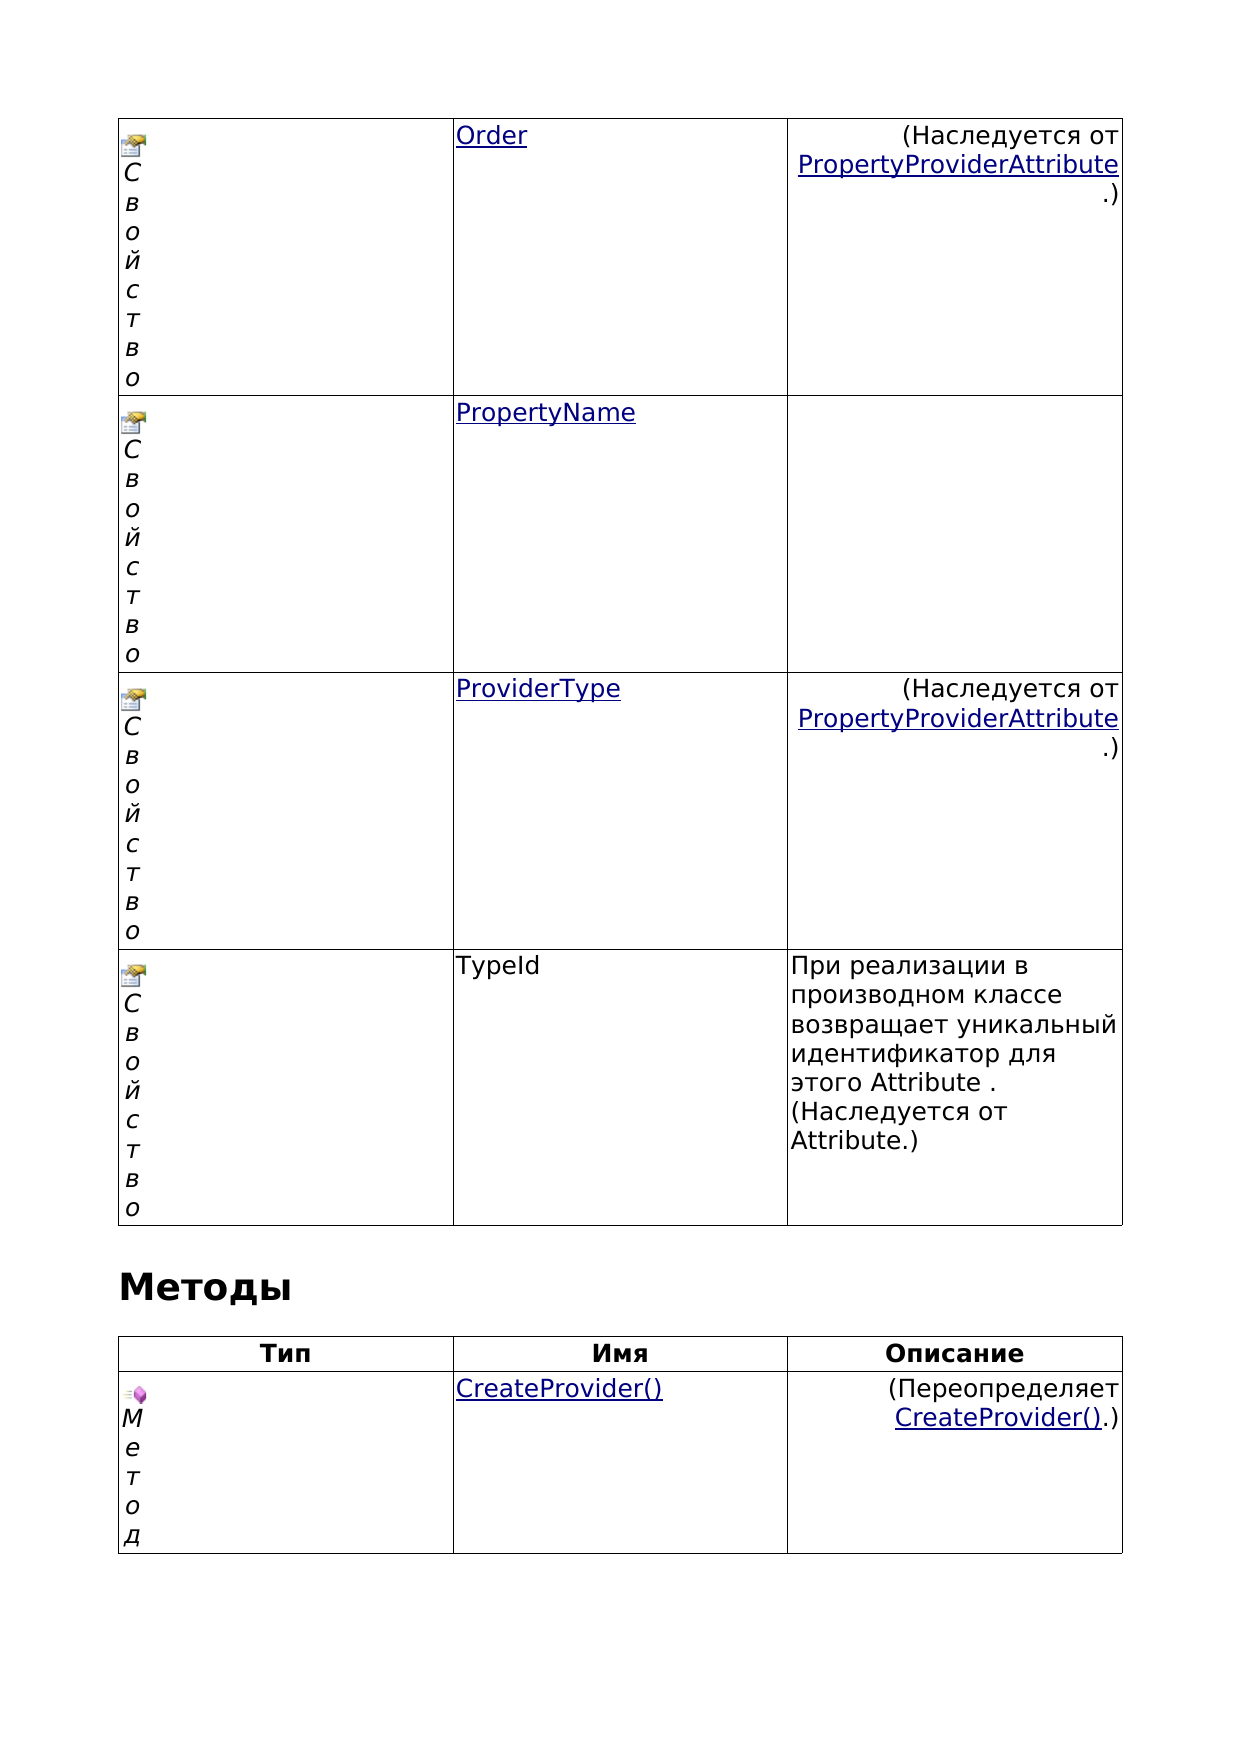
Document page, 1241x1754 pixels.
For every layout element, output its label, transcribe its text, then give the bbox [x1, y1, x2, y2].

picture [121, 133, 147, 159]
table_cell (Наследуется от PropertyProviderAttribute.) [788, 119, 1122, 395]
table_cell (Наследуется от PropertyProviderAttribute.) [788, 673, 1122, 948]
table_cell (Переопределяет CreateProvider().) [788, 1372, 1122, 1553]
table_cell [788, 396, 1122, 672]
table_cell TypeId [454, 950, 787, 1225]
table_cell Order [454, 119, 787, 395]
table_header Тип [119, 1337, 453, 1371]
table_cell [119, 673, 453, 948]
picture [121, 410, 147, 436]
table_cell CreateProvider() [454, 1372, 787, 1553]
picture [121, 687, 147, 713]
table_cell PropertyName [454, 396, 787, 672]
picture [121, 963, 147, 989]
table_cell [119, 950, 453, 1225]
table_cell [119, 1372, 453, 1553]
table_cell При реализации в производном классе возвращает уникальный идентификатор для этого Attribute . (Наследуется от Attribute.) [788, 950, 1122, 1225]
subtitle Методы [118, 1265, 1122, 1309]
table_cell [119, 396, 453, 672]
table_cell ProviderType [454, 673, 787, 948]
table_header Имя [454, 1337, 787, 1371]
table_header Описание [788, 1337, 1122, 1371]
table_cell [119, 119, 453, 395]
picture [121, 1386, 147, 1404]
